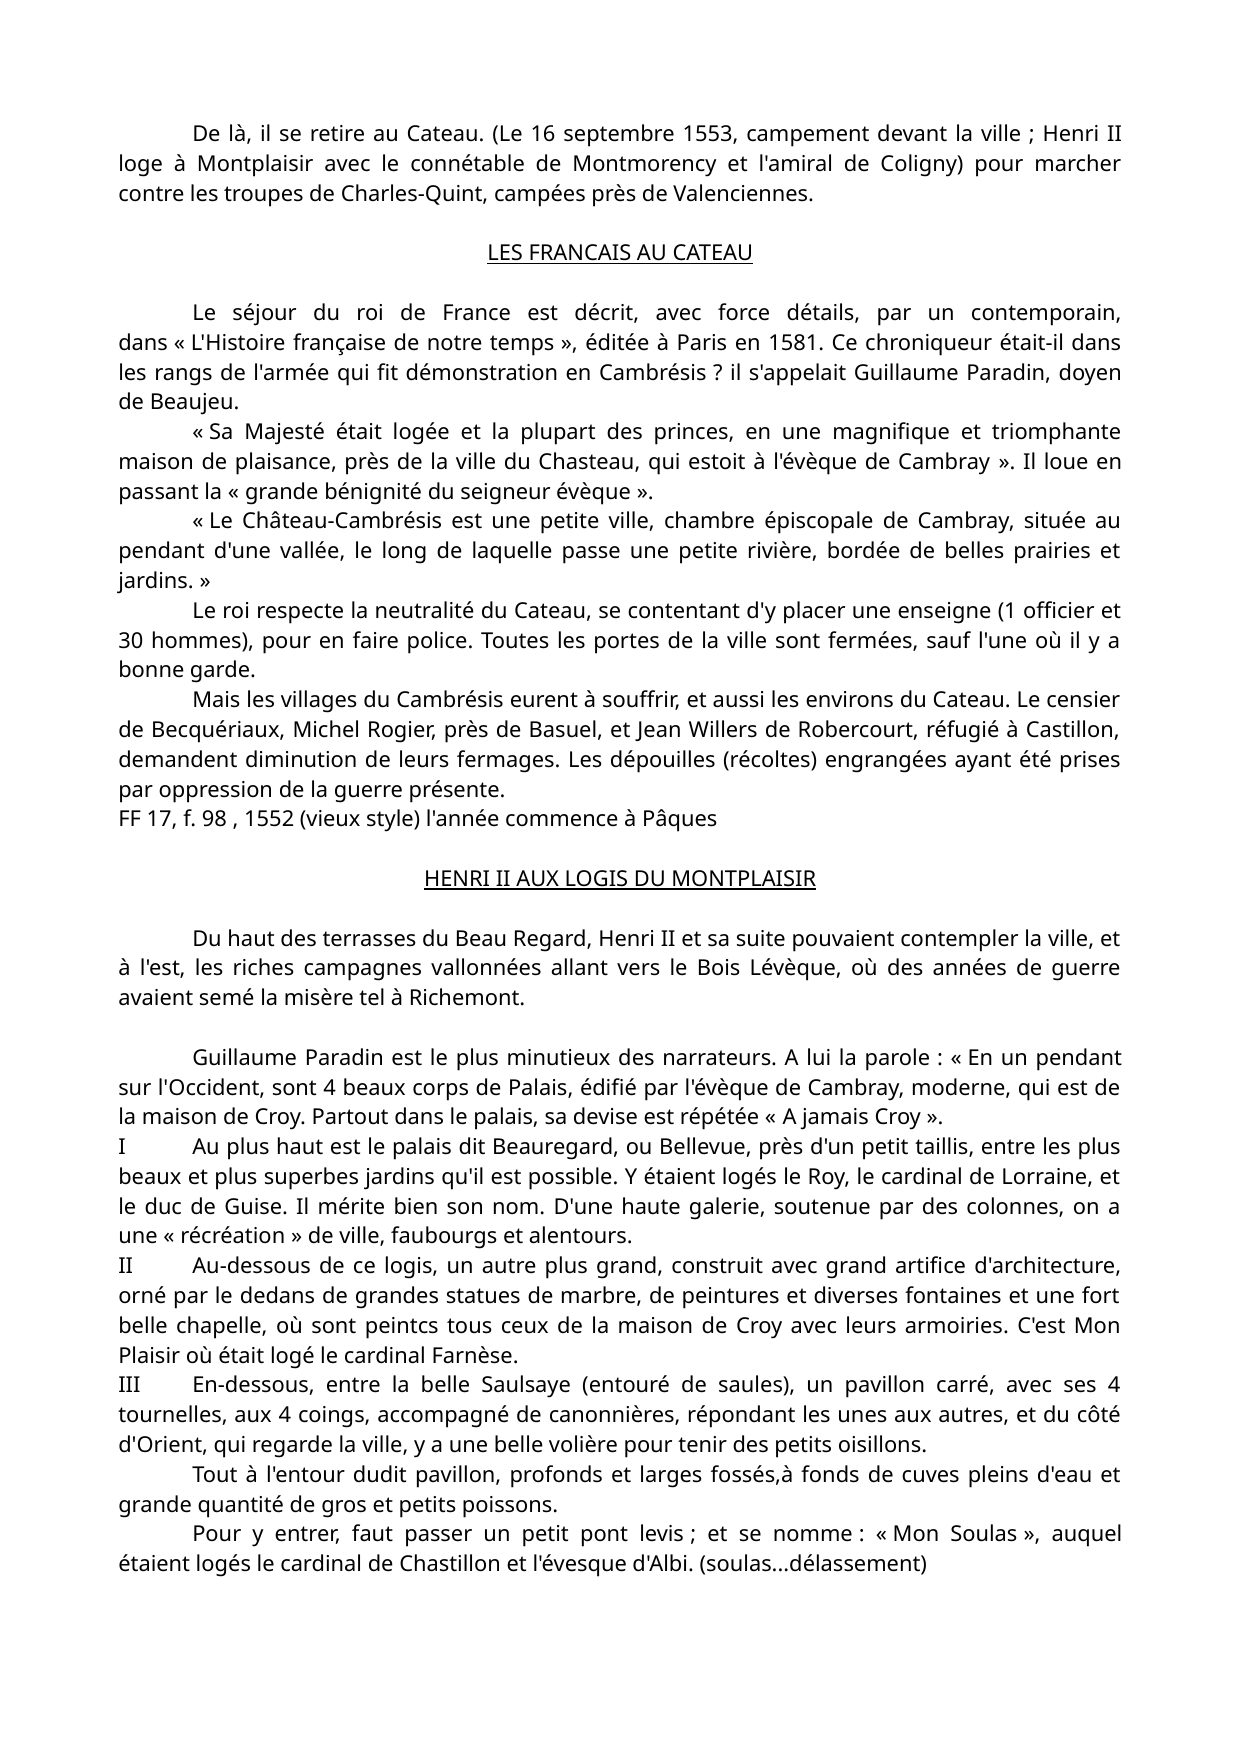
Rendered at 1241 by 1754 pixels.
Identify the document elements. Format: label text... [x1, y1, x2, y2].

text Guillaume Paradin est le plus minutieux des narrateurs. A lui la parole : « En un pendant sur l'Occident, sont 4 beaux corps de Palais, édifié par l'évèque de Cambray, moderne, qui est de la maison de Croy. Partout dans le palais, sa devise est répétée « A jamais Croy ». [118, 1042, 1122, 1131]
text LES FRANCAIS AU CATEAU [118, 237, 1122, 267]
text HENRI II AUX LOGIS DU MONTPLAISIR [118, 863, 1122, 893]
text « Sa Majesté était logée et la plupart des princes, en une magnifique et triomphante maison de plaisance, près de la ville du Chasteau, qui estoit à l'évèque de Cambray ». Il loue en passant la « grande bénignité du seigneur évèque ». [118, 416, 1122, 505]
text Du haut des terrasses du Beau Regard, Henri II et sa suite pouvaient contempler la ville, et à l'est, les riches campagnes vallonnées allant vers le Bois Lévèque, où des années de guerre avaient semé la misère tel à Richemont. [118, 922, 1122, 1012]
text II Au-dessous de ce logis, un autre plus grand, construit avec grand artifice d'architecture, orné par le dedans de grandes statues de marbre, de peintures et diverses fontaines et une fort belle chapelle, où sont peintcs tous ceux de la maison de Croy avec leurs armoiries. C'est Mon Plaisir où était logé le cardinal Farnèse. [118, 1250, 1122, 1369]
text Le séjour du roi de France est décrit, avec force détails, par un contemporain, dans « L'Histoire française de notre temps », éditée à Paris en 1581. Ce chroniqueur était-il dans les rangs de l'armée qui fit démonstration en Cambrésis ? il s'appelait Guillaume Paradin, doyen de Beaujeu. [118, 297, 1122, 416]
text « Le Château-Cambrésis est une petite ville, chambre épiscopale de Cambray, située au pendant d'une vallée, le long de laquelle passe une petite rivière, bordée de belles prairies et jardins. » [118, 505, 1122, 595]
text Le roi respecte la neutralité du Cateau, se contentant d'y placer une enseigne (1 officier et 30 hommes), pour en faire police. Toutes les portes de la ville sont fermées, sauf l'une où il y a bonne garde. [118, 595, 1122, 684]
text III En-dessous, entre la belle Saulsaye (entouré de saules), un pavillon carré, avec ses 4 tournelles, aux 4 coings, accompagné de canonnières, répondant les unes aux autres, et du côté d'Orient, qui regarde la ville, y a une belle volière pour tenir des petits oisillons. [118, 1369, 1122, 1459]
text FF 17, f. 98 , 1552 (vieux style) l'année commence à Pâques [118, 803, 1122, 833]
text De là, il se retire au Cateau. (Le 16 septembre 1553, campement devant la ville ; Henri II loge à Montplaisir avec le connétable de Montmorency et l'amiral de Coligny) pour marcher contre les troupes de Charles-Quint, campées près de Valenciennes. [118, 118, 1122, 207]
text Tout à l'entour dudit pavillon, profonds et larges fossés,à fonds de cuves pleins d'eau et grande quantité de gros et petits poissons. [118, 1459, 1122, 1518]
text Mais les villages du Cambrésis eurent à souffrir, et aussi les environs du Cateau. Le censier de Becquériaux, Michel Rogier, près de Basuel, et Jean Willers de Robercourt, réfugié à Castillon, demandent diminution de leurs fermages. Les dépouilles (récoltes) engrangées ayant été prises par oppression de la guerre présente. [118, 684, 1122, 803]
text I Au plus haut est le palais dit Beauregard, ou Bellevue, près d'un petit taillis, entre les plus beaux et plus superbes jardins qu'il est possible. Y étaient logés le Roy, le cardinal de Lorraine, et le duc de Guise. Il mérite bien son nom. D'une haute galerie, soutenue par des colonnes, on a une « récréation » de ville, faubourgs et alentours. [118, 1131, 1122, 1250]
text Pour y entrer, faut passer un petit pont levis ; et se nomme : « Mon Soulas », auquel étaient logés le cardinal de Chastillon et l'évesque d'Albi. (soulas...délassement) [118, 1518, 1122, 1578]
